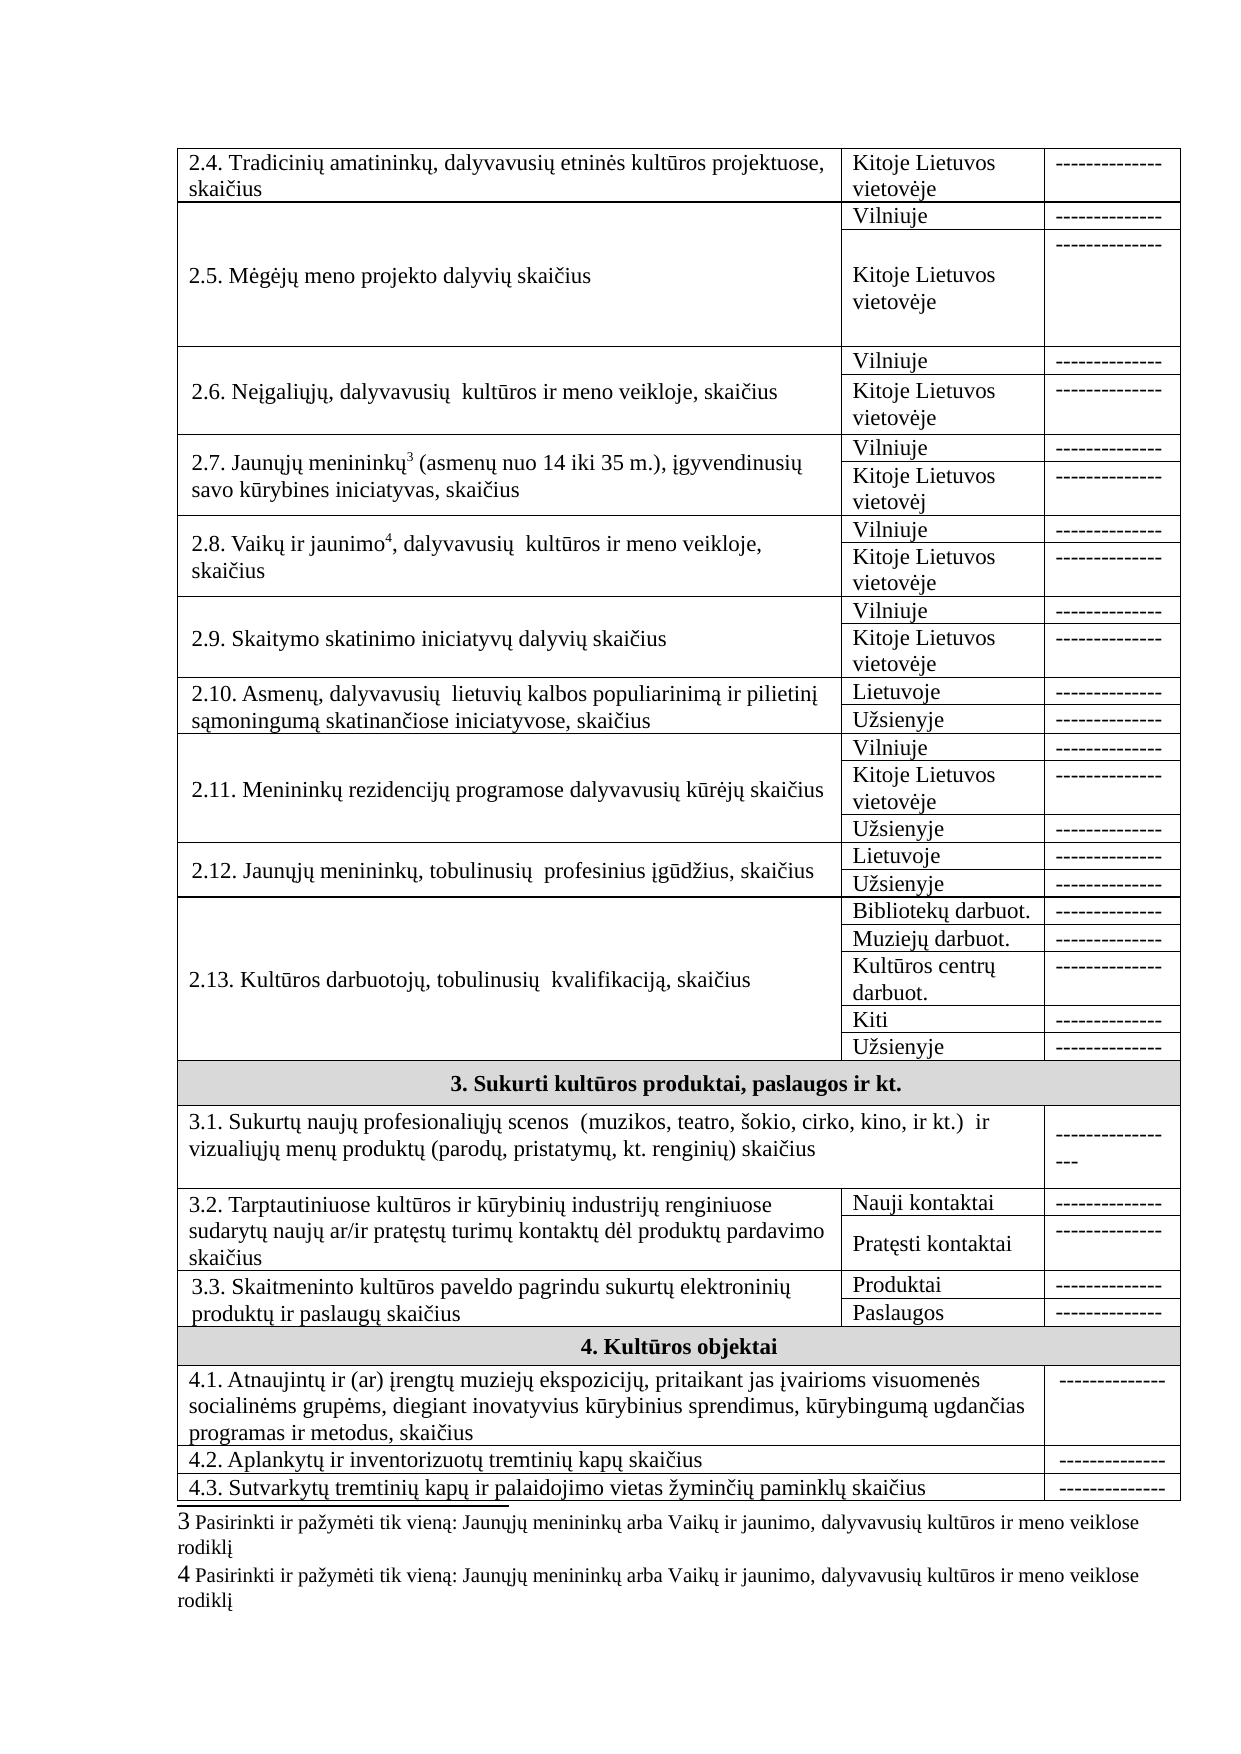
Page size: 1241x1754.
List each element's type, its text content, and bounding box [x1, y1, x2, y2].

table_cell -------------- [1045, 1189, 1180, 1215]
table_cell Kitoje Lietuvos vietovėje [842, 375, 1044, 433]
table_cell -------------- [1045, 462, 1180, 514]
table_cell Paslaugos [842, 1299, 1044, 1326]
table_cell 3. Sukurti kultūros produktai, paslaugos ir kt. [178, 1061, 1180, 1105]
table_cell Produktai [842, 1271, 1044, 1297]
table_cell Vilniuje [842, 435, 1044, 461]
table_cell 2.8. Vaikų ir jaunimo, dalyvavusių kultūros ir meno veikloje, skaičius [178, 516, 841, 596]
table_cell 4.2. Aplankytų ir inventorizuotų tremtinių kapų skaičius [178, 1446, 1044, 1473]
table_cell -------------- [1045, 543, 1180, 596]
table_cell 4.3. Sutvarkytų tremtinių kapų ir palaidojimo vietas žyminčių paminklų skaičius [178, 1474, 1044, 1500]
table_cell -------------- [1045, 678, 1180, 704]
table_cell Kitoje Lietuvos vietovėje [842, 624, 1044, 677]
table_cell Vilniuje [842, 597, 1044, 623]
table_cell Lietuvoje [842, 843, 1044, 869]
table_cell Kitoje Lietuvos vietovėje [842, 149, 1044, 201]
table_cell -------------- [1045, 1366, 1180, 1445]
table_cell Užsienyje [842, 870, 1044, 896]
table_cell -------------- [1045, 761, 1180, 814]
table_cell -------------- [1045, 898, 1180, 924]
table_cell -------------- [1045, 1446, 1180, 1473]
table_cell 2.10. Asmenų, dalyvavusių lietuvių kalbos populiarinimą ir pilietinį sąmoningumą skatinančiose iniciatyvose, skaičius [178, 678, 841, 733]
table_cell Kultūros centrų darbuot. [842, 952, 1044, 1005]
table_cell -------------- [1045, 1299, 1180, 1326]
table_cell -------------- [1045, 516, 1180, 542]
table_cell Muziejų darbuot. [842, 925, 1044, 951]
table_cell Kitoje Lietuvos vietovėje [842, 543, 1044, 596]
table_cell Bibliotekų darbuot. [842, 898, 1044, 924]
table_cell 2.4. Tradicinių amatininkų, dalyvavusių etninės kultūros projektuose, skaičius [178, 149, 841, 201]
table_cell -------------- [1045, 705, 1180, 733]
table_cell -------------- [1045, 1474, 1180, 1500]
table_cell Lietuvoje [842, 678, 1044, 704]
table_cell 4. Kultūros objektai [178, 1327, 1180, 1365]
table_cell -------------- [1045, 1006, 1180, 1032]
table_cell -------------- [1045, 203, 1180, 229]
table_cell ----------------- [1045, 1106, 1180, 1187]
table_cell Pratęsti kontaktai [842, 1216, 1044, 1270]
table_cell 2.5. Mėgėjų meno projekto dalyvių skaičius [178, 203, 841, 346]
table_cell -------------- [1045, 1033, 1180, 1060]
table_cell -------------- [1045, 597, 1180, 623]
table_cell -------------- [1045, 435, 1180, 461]
table_cell Kitoje Lietuvos vietovėj [842, 462, 1044, 514]
table_cell -------------- [1045, 624, 1180, 677]
table_cell -------------- [1045, 1216, 1180, 1270]
table_cell Vilniuje [842, 203, 1044, 229]
table_cell -------------- [1045, 347, 1180, 373]
table_cell -------------- [1045, 149, 1180, 201]
table_cell Vilniuje [842, 734, 1044, 760]
table_cell 2.9. Skaitymo skatinimo iniciatyvų dalyvių skaičius [178, 597, 841, 677]
table_cell Kiti [842, 1006, 1044, 1032]
table_cell -------------- [1045, 230, 1180, 346]
table_cell Kitoje Lietuvos vietovėje [842, 761, 1044, 814]
table_cell 2.12. Jaunųjų menininkų, tobulinusių profesinius įgūdžius, skaičius [178, 843, 841, 896]
table_cell 3.3. Skaitmeninto kultūros paveldo pagrindu sukurtų elektroninių produktų ir paslaugų skaičius [178, 1271, 841, 1326]
table_cell Nauji kontaktai [842, 1189, 1044, 1215]
table_cell -------------- [1045, 734, 1180, 760]
table_cell Užsienyje [842, 705, 1044, 733]
table_cell 3.2. Tarptautiniuose kultūros ir kūrybinių industrijų renginiuose sudarytų naujų ar/ir pratęstų turimų kontaktų dėl produktų pardavimo skaičius [178, 1189, 841, 1270]
table_cell -------------- [1045, 375, 1180, 433]
table_cell Vilniuje [842, 347, 1044, 373]
table_cell 2.6. Neįgaliųjų, dalyvavusių kultūros ir meno veikloje, skaičius [178, 347, 841, 433]
table_cell -------------- [1045, 870, 1180, 896]
table_cell 2.7. Jaunųjų menininkų (asmenų nuo 14 iki 35 m.), įgyvendinusių savo kūrybines iniciatyvas, skaičius [178, 435, 841, 514]
table_cell Kitoje Lietuvos vietovėje [842, 230, 1044, 346]
table_cell 2.11. Menininkų rezidencijų programose dalyvavusių kūrėjų skaičius [178, 734, 841, 842]
table_cell -------------- [1045, 1271, 1180, 1297]
table_cell Vilniuje [842, 516, 1044, 542]
table_cell -------------- [1045, 843, 1180, 869]
table_cell -------------- [1045, 952, 1180, 1005]
table_cell 4.1. Atnaujintų ir (ar) įrengtų muziejų ekspozicijų, pritaikant jas įvairioms visuomenės socialinėms grupėms, diegiant inovatyvius kūrybinius sprendimus, kūrybingumą ugdančias programas ir metodus, skaičius [178, 1366, 1044, 1445]
table_cell Užsienyje [842, 815, 1044, 842]
table_cell -------------- [1045, 815, 1180, 842]
table_cell 3.1. Sukurtų naujų profesionaliųjų scenos (muzikos, teatro, šokio, cirko, kino, ir kt.) ir vizualiųjų menų produktų (parodų, pristatymų, kt. renginių) skaičius [178, 1106, 1044, 1187]
table_cell -------------- [1045, 925, 1180, 951]
table_cell 2.13. Kultūros darbuotojų, tobulinusių kvalifikaciją, skaičius [178, 898, 841, 1060]
table_cell Užsienyje [842, 1033, 1044, 1060]
